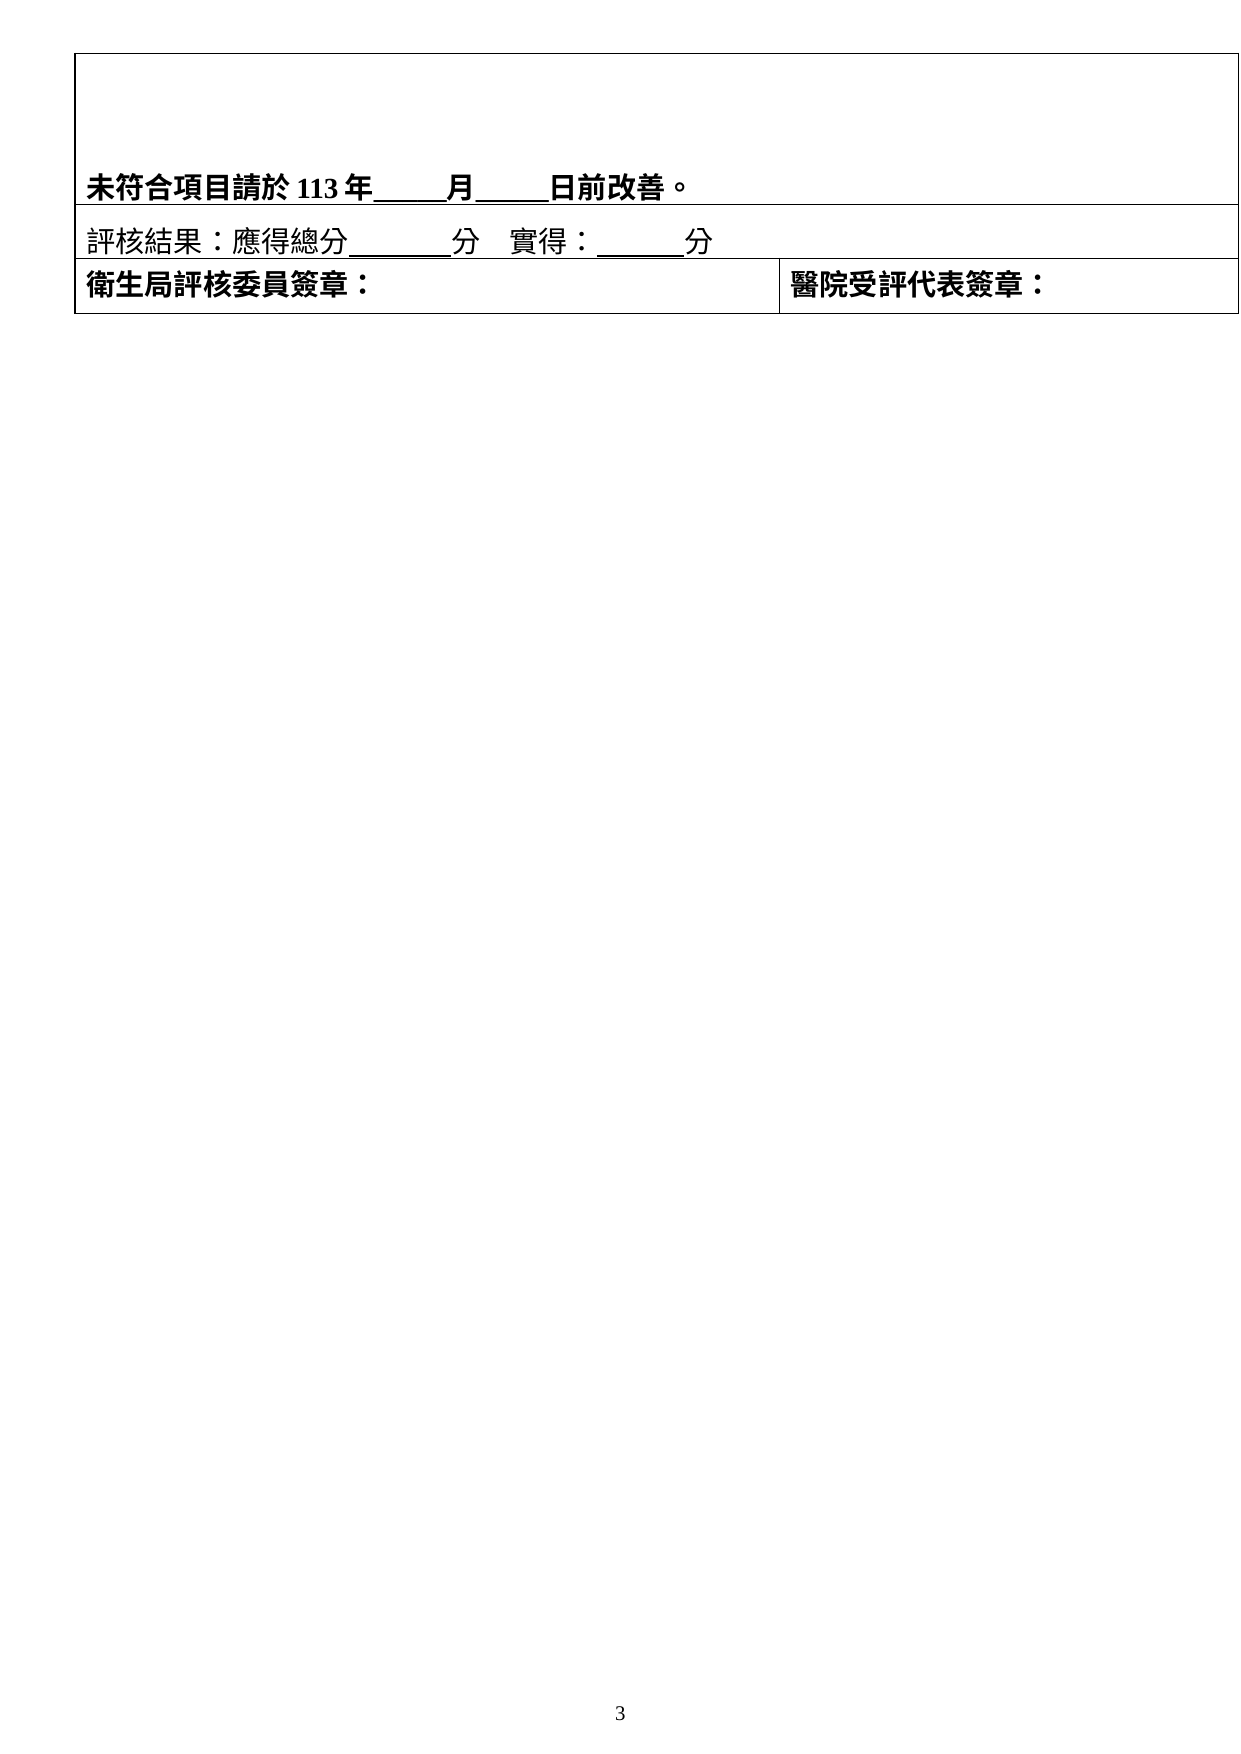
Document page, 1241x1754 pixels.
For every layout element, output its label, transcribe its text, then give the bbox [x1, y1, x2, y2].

table_cell 衛生局評核委員簽章： [76, 259, 779, 313]
table_cell 未符合項目請於113年_____月_____日前改善。 [76, 54, 1238, 203]
table_cell 評核結果：應得總分 分 實得： 分 [76, 205, 1238, 258]
table_cell 醫院受評代表簽章： [780, 259, 1238, 313]
